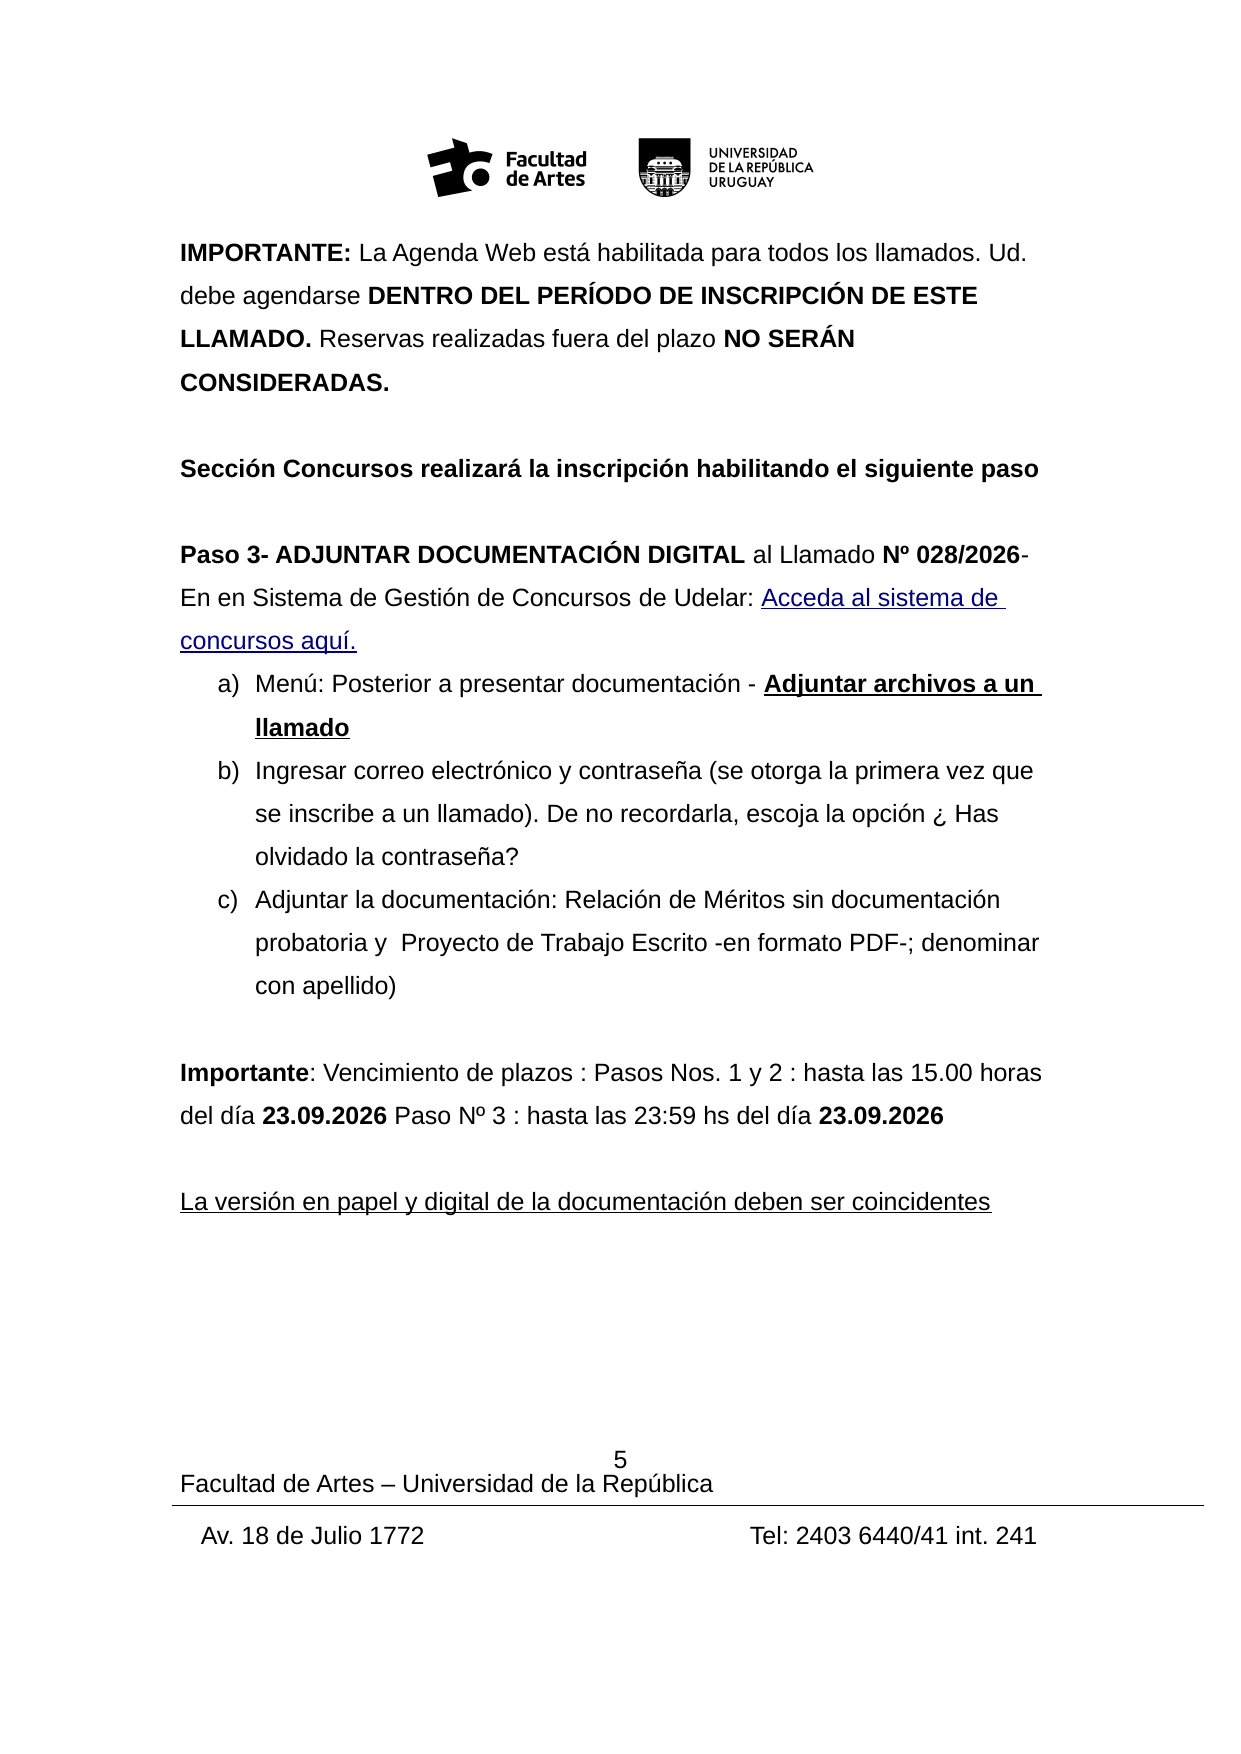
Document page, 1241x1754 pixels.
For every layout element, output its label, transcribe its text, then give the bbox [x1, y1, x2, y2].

list Ingresar correo electrónico y contraseña (se otorga la primera vez que se inscribe a un llamado). De no recordarla, escoja la opción ¿ Has olvidado la contraseña? [217, 756, 1061, 871]
text Sección Concursos realizará la inscripción habilitando el siguiente paso [180, 454, 1061, 483]
text Paso 3- ADJUNTAR DOCUMENTACIÓN DIGITAL al Llamado Nº 028/2026- En en Sistema de Gestión de Concursos de Udelar: Acceda al sistema de concursos aquí. [180, 497, 1061, 655]
picture [425, 45, 816, 223]
list Adjuntar la documentación: Relación de Méritos sin documentación probatoria y Proyecto de Trabajo Escrito -en formato PDF-; denominar con apellido) [217, 885, 1061, 1000]
text Importante: Vencimiento de plazos : Pasos Nos. 1 y 2 : hasta las 15.00 horas del día 23.09.2026 Paso Nº 3 : hasta las 23:59 hs del día 23.09.2026 [180, 1058, 1061, 1173]
text La versión en papel y digital de la documentación deben ser coincidentes [180, 1187, 1061, 1216]
text IMPORTANTE: La Agenda Web está habilitada para todos los llamados. Ud. debe agendarse DENTRO DEL PERÍODO DE INSCRIPCIÓN DE ESTE LLAMADO. Reservas realizadas fuera del plazo NO SERÁN CONSIDERADAS. [180, 238, 1061, 396]
list Menú: Posterior a presentar documentación - Adjuntar archivos a un llamado [217, 669, 1061, 741]
